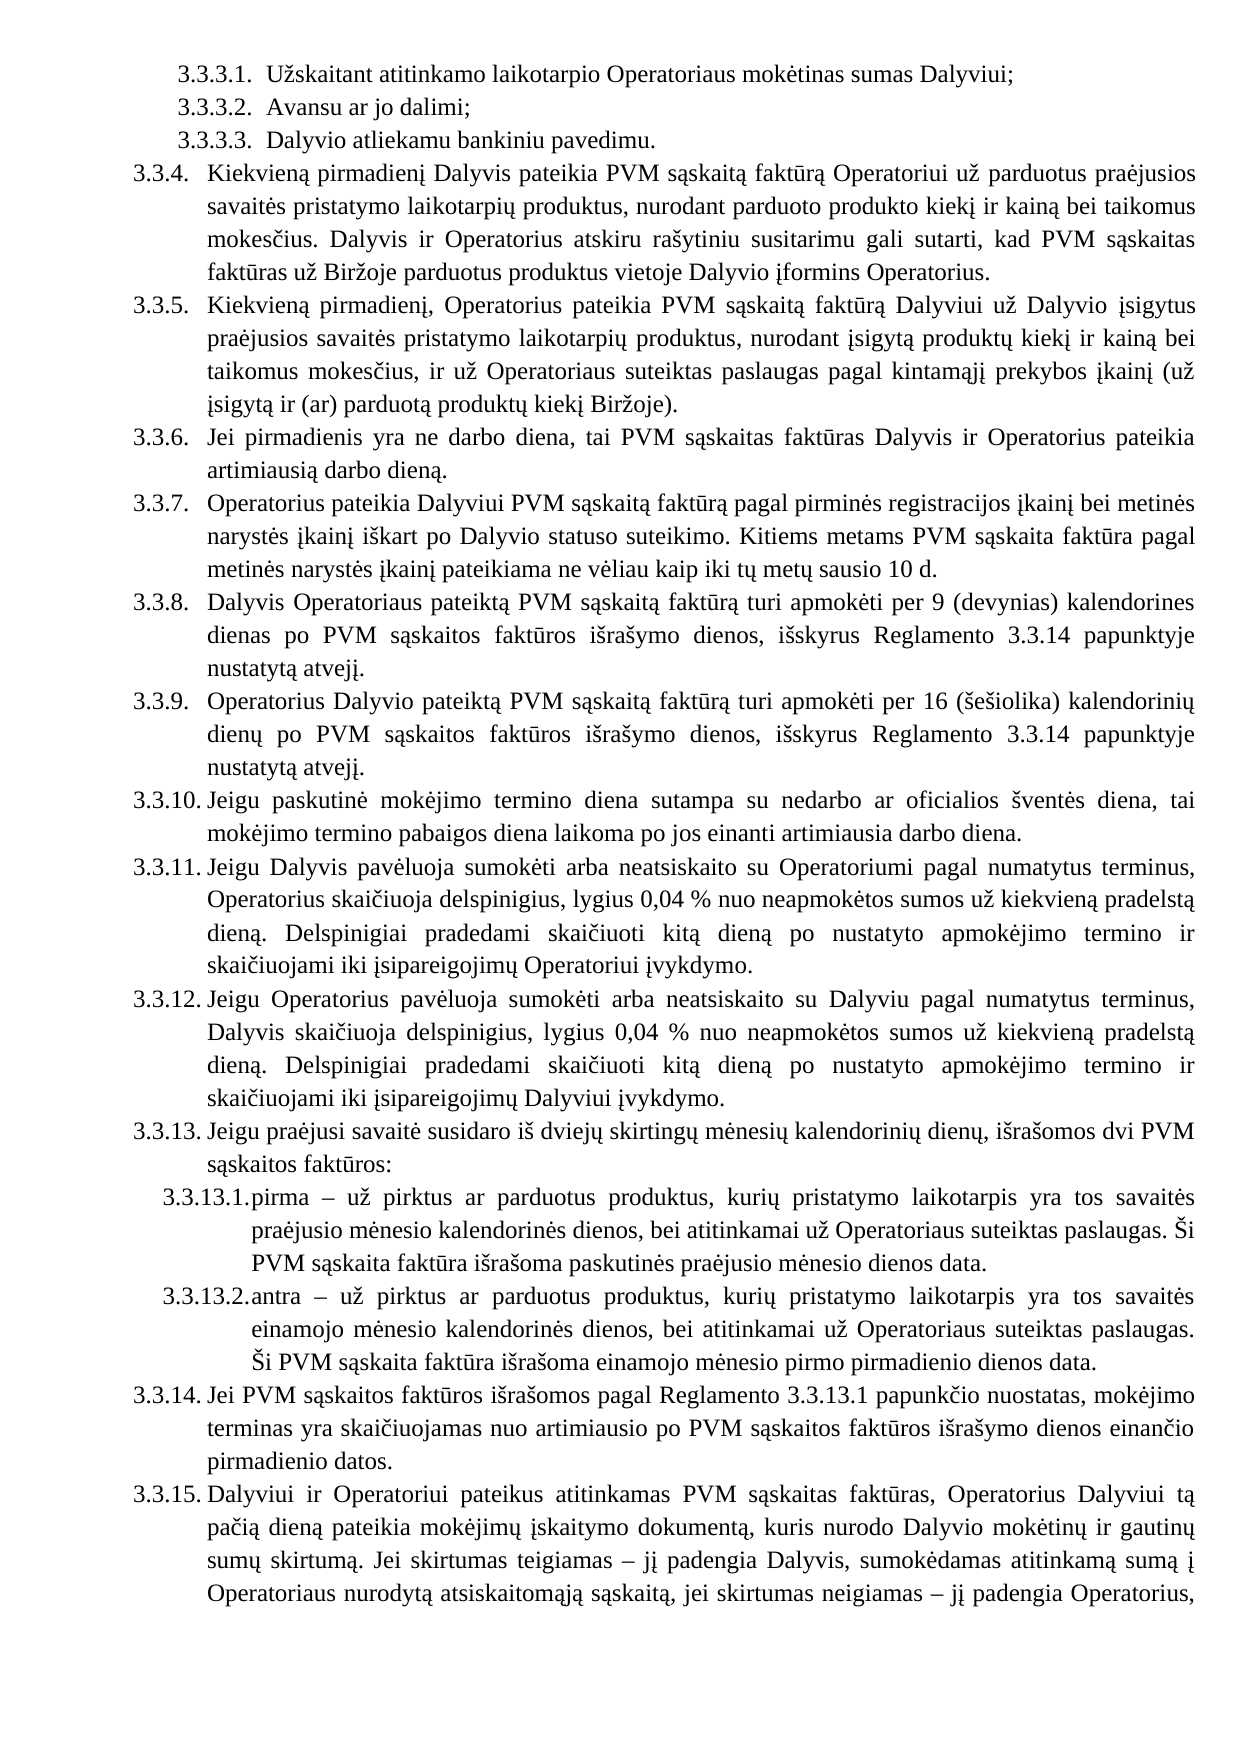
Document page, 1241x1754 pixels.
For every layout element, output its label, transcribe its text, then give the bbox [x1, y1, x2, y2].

text 3.3.7. Operatorius pateikia Dalyviui PVM sąskaitą faktūrą pagal pirminės registracijos įkainį bei metinės narystės įkainį iškart po Dalyvio statuso suteikimo. Kitiems metams PVM sąskaita faktūra pagal metinės narystės įkainį pateikiama ne vėliau kaip iki tų metų sausio 10 d. [133, 488, 1196, 583]
text 3.3.3.2. Avansu ar jo dalimi; [177, 92, 1196, 121]
text 3.3.13.2. antra – už pirktus ar parduotus produktus, kurių pristatymo laikotarpis yra tos savaitės einamojo mėnesio kalendorinės dienos, bei atitinkamai už Operatoriaus suteiktas paslaugas. Ši PVM sąskaita faktūra išrašoma einamojo mėnesio pirmo pirmadienio dienos data. [162, 1281, 1196, 1376]
text 3.3.13. Jeigu praėjusi savaitė susidaro iš dviejų skirtingų mėnesių kalendorinių dienų, išrašomos dvi PVM sąskaitos faktūros: [133, 1116, 1196, 1177]
text 3.3.10. Jeigu paskutinė mokėjimo termino diena sutampa su nedarbo ar oficialios šventės diena, tai mokėjimo termino pabaigos diena laikoma po jos einanti artimiausia darbo diena. [133, 786, 1196, 847]
text 3.3.15. Dalyviui ir Operatoriui pateikus atitinkamas PVM sąskaitas faktūras, Operatorius Dalyviui tą pačią dieną pateikia mokėjimų įskaitymo dokumentą, kuris nurodo Dalyvio mokėtinų ir gautinų sumų skirtumą. Jei skirtumas teigiamas – jį padengia Dalyvis, sumokėdamas atitinkamą sumą į Operatoriaus nurodytą atsiskaitomąją sąskaitą, jei skirtumas neigiamas – jį padengia Operatorius, [133, 1479, 1196, 1607]
text 3.3.13.1. pirma – už pirktus ar parduotus produktus, kurių pristatymo laikotarpis yra tos savaitės praėjusio mėnesio kalendorinės dienos, bei atitinkamai už Operatoriaus suteiktas paslaugas. Ši PVM sąskaita faktūra išrašoma paskutinės praėjusio mėnesio dienos data. [162, 1182, 1196, 1277]
text 3.3.5. Kiekvieną pirmadienį, Operatorius pateikia PVM sąskaitą faktūrą Dalyviui už Dalyvio įsigytus praėjusios savaitės pristatymo laikotarpių produktus, nurodant įsigytą produktų kiekį ir kainą bei taikomus mokesčius, ir už Operatoriaus suteiktas paslaugas pagal kintamąjį prekybos įkainį (už įsigytą ir (ar) parduotą produktų kiekį Biržoje). [133, 290, 1196, 418]
text 3.3.3.3. Dalyvio atliekamu bankiniu pavedimu. [177, 125, 1196, 154]
text 3.3.3.1. Užskaitant atitinkamo laikotarpio Operatoriaus mokėtinas sumas Dalyviui; [177, 59, 1196, 88]
text 3.3.11. Jeigu Dalyvis pavėluoja sumokėti arba neatsiskaito su Operatoriumi pagal numatytus terminus, Operatorius skaičiuoja delspinigius, lygius 0,04 % nuo neapmokėtos sumos už kiekvieną pradelstą dieną. Delspinigiai pradedami skaičiuoti kitą dieną po nustatyto apmokėjimo termino ir skaičiuojami iki įsipareigojimų Operatoriui įvykdymo. [133, 852, 1196, 979]
text 3.3.12. Jeigu Operatorius pavėluoja sumokėti arba neatsiskaito su Dalyviu pagal numatytus terminus, Dalyvis skaičiuoja delspinigius, lygius 0,04 % nuo neapmokėtos sumos už kiekvieną pradelstą dieną. Delspinigiai pradedami skaičiuoti kitą dieną po nustatyto apmokėjimo termino ir skaičiuojami iki įsipareigojimų Dalyviui įvykdymo. [133, 984, 1196, 1111]
text 3.3.9. Operatorius Dalyvio pateiktą PVM sąskaitą faktūrą turi apmokėti per 16 (šešiolika) kalendorinių dienų po PVM sąskaitos faktūros išrašymo dienos, išskyrus Reglamento 3.3.14 papunktyje nustatytą atvejį. [133, 686, 1196, 781]
text 3.3.4. Kiekvieną pirmadienį Dalyvis pateikia PVM sąskaitą faktūrą Operatoriui už parduotus praėjusios savaitės pristatymo laikotarpių produktus, nurodant parduoto produkto kiekį ir kainą bei taikomus mokesčius. Dalyvis ir Operatorius atskiru rašytiniu susitarimu gali sutarti, kad PVM sąskaitas faktūras už Biržoje parduotus produktus vietoje Dalyvio įformins Operatorius. [133, 158, 1196, 286]
text 3.3.6. Jei pirmadienis yra ne darbo diena, tai PVM sąskaitas faktūras Dalyvis ir Operatorius pateikia artimiausią darbo dieną. [133, 422, 1196, 484]
text 3.3.8. Dalyvis Operatoriaus pateiktą PVM sąskaitą faktūrą turi apmokėti per 9 (devynias) kalendorines dienas po PVM sąskaitos faktūros išrašymo dienos, išskyrus Reglamento 3.3.14 papunktyje nustatytą atvejį. [133, 587, 1196, 682]
text 3.3.14. Jei PVM sąskaitos faktūros išrašomos pagal Reglamento 3.3.13.1 papunkčio nuostatas, mokėjimo terminas yra skaičiuojamas nuo artimiausio po PVM sąskaitos faktūros išrašymo dienos einančio pirmadienio datos. [133, 1380, 1196, 1475]
